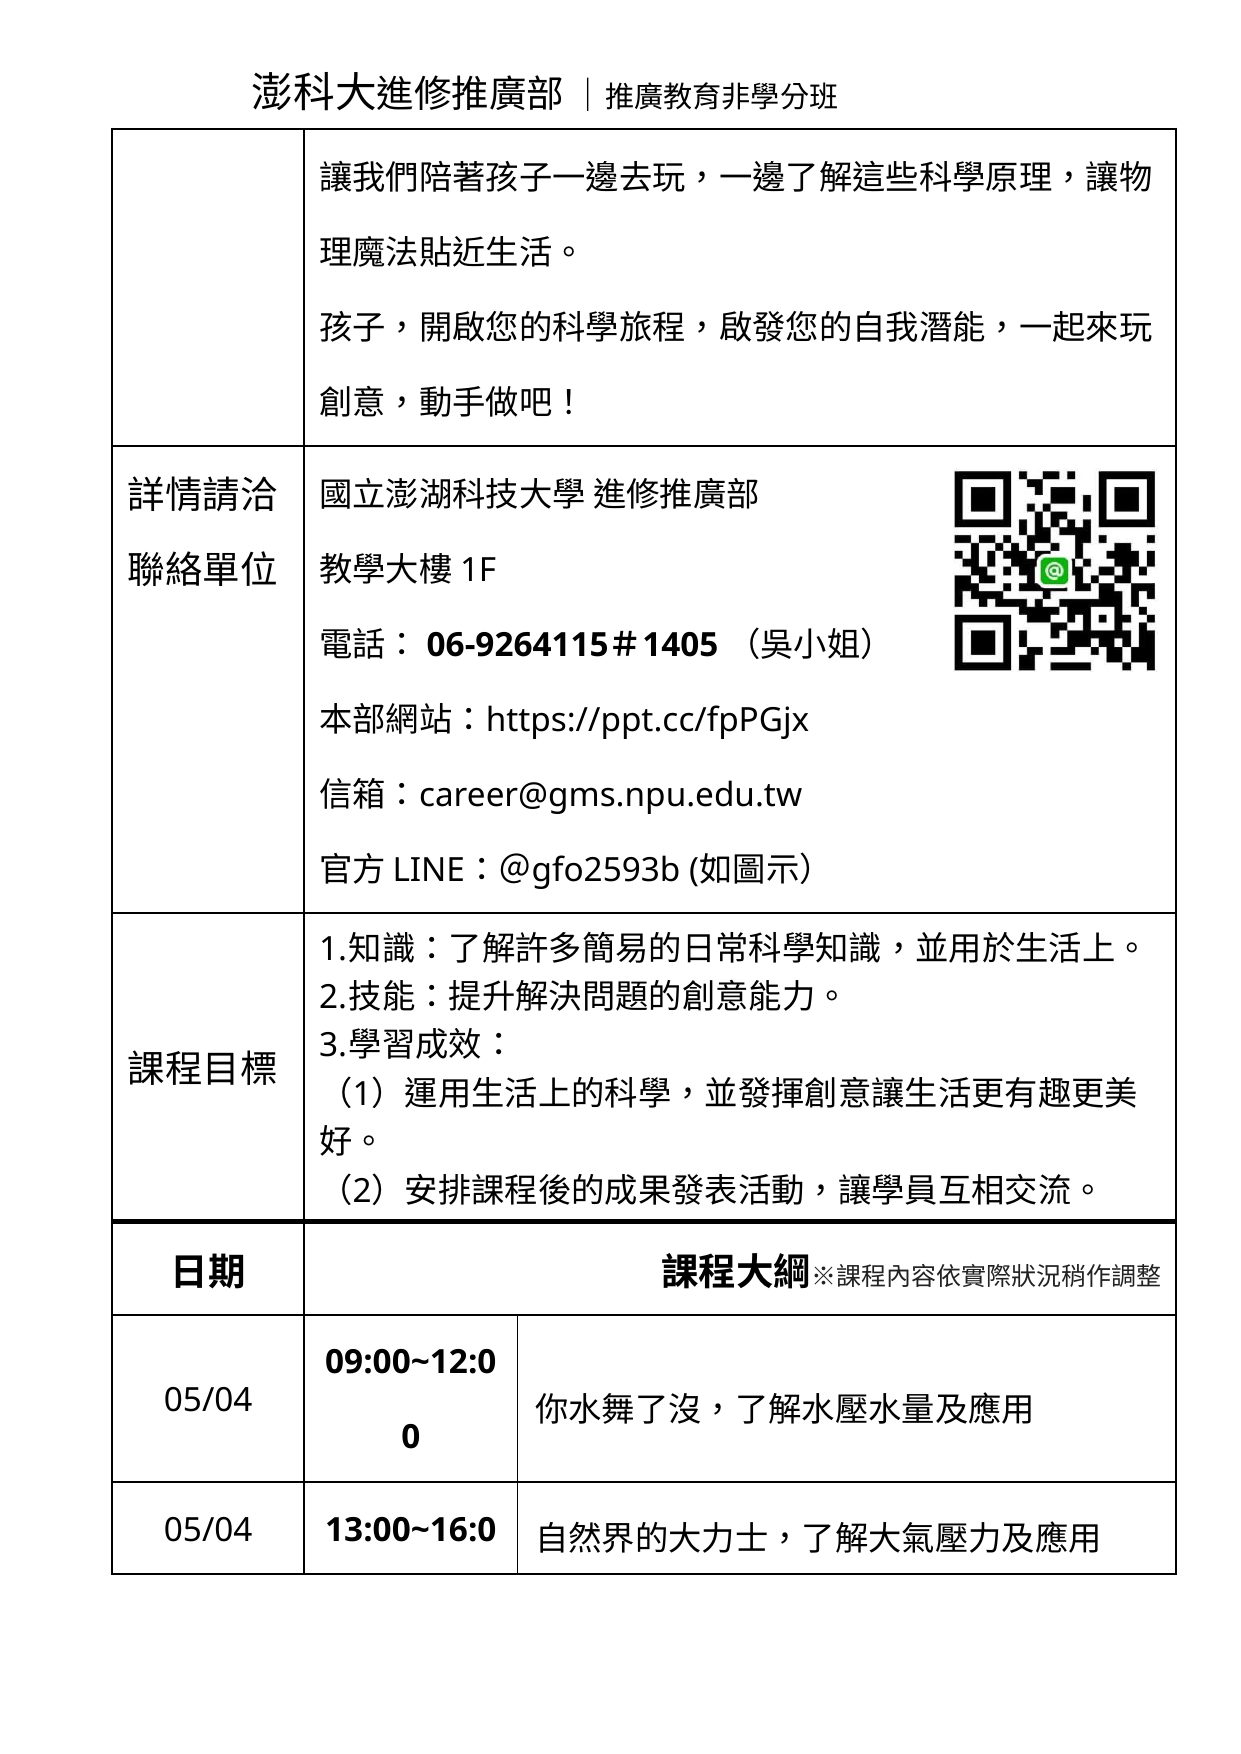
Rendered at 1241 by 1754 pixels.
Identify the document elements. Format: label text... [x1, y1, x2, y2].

table_cell 自然界的大力士，了解大氣壓力及應用 [518, 1483, 1175, 1573]
table_header 讓我們陪著孩子一邊去玩，一邊了解這些科學原理，讓物理魔法貼近生活。 孩子，開啟您的科學旅程，啟發您的自我潛能，一起來玩創意，動手做吧！ [305, 130, 1175, 445]
table_cell 國立澎湖科技大學 進修推廣部 教學大樓 1F 電話： 06-9264115＃1405 （吳小姐） 本部網站：https://ppt.cc/fpPGjx 信箱：career@gms.npu.edu.tw 官方LINE：＠gfo2593b (如圖示） [305, 447, 1175, 912]
table_cell 詳情請洽 聯絡單位 [113, 447, 303, 912]
table_cell 05/04 [113, 1483, 303, 1573]
table_cell 課程大綱※課程內容依實際狀況稍作調整 [305, 1224, 1175, 1314]
table_cell 13:00~16:0 [305, 1483, 517, 1573]
table_cell 知識：了解許多簡易的日常科學知識，並用於生活上。 技能：提升解決問題的創意能力。 學習成效： （1）運用生活上的科學，並發揮創意讓生活更有趣更美好。 （2）安排課程後的成果發表活動，讓學員互相交流。 [305, 914, 1175, 1219]
table_cell 你水舞了沒，了解水壓水量及應用 [518, 1316, 1175, 1481]
table_cell 09:00~12:00 [305, 1316, 517, 1481]
table_header [113, 130, 303, 445]
picture [946, 463, 1162, 673]
table_cell 課程目標 [113, 914, 303, 1219]
table_cell 05/04 [113, 1316, 303, 1481]
table_cell 日期 [113, 1224, 303, 1314]
